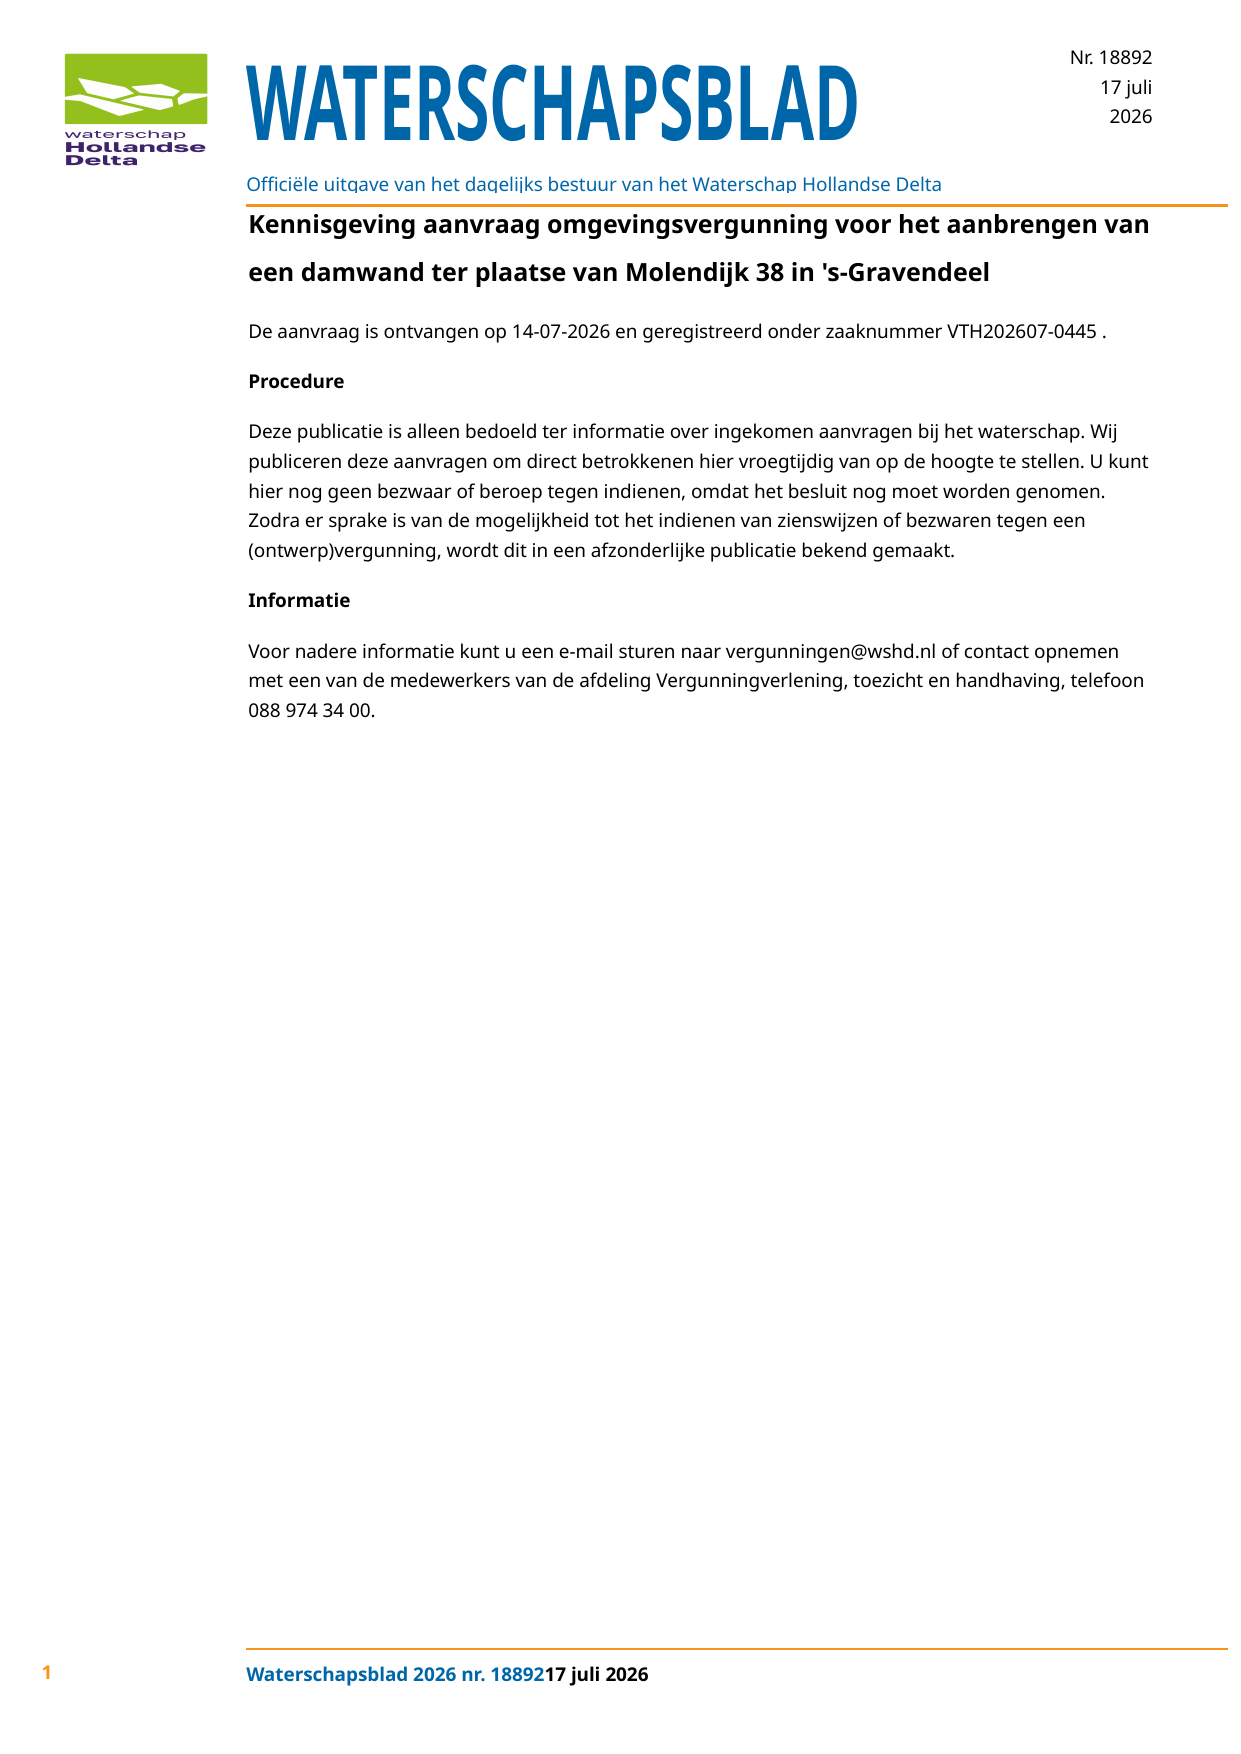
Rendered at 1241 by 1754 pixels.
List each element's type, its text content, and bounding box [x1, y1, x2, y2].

text Deze publicatie is alleen bedoeld ter informatie over ingekomen aanvragen bij het waterschap. Wij publiceren deze aanvragen om direct betrokkenen hier vroegtijdig van op de hoogte te stellen. U kunt hier nog geen bezwaar of beroep tegen indienen, omdat het besluit nog moet worden genomen. Zodra er sprake is van de mogelijkheid tot het indienen van zienswijzen of bezwaren tegen een (ontwerp)vergunning, wordt dit in een afzonderlijke publicatie bekend gemaakt. [248, 419, 1152, 563]
text De aanvraag is ontvangen op 14-07-2026 en geregistreerd onder zaaknummer VTH202607-0445 . [248, 318, 1152, 344]
text Informatie [248, 587, 1152, 613]
picture [41, 47, 231, 172]
text Procedure [248, 368, 1152, 394]
text Kennisgeving aanvraag omgevingsvergunning voor het aanbrengen van een damwand ter plaatse van Molendijk 38 in 's-Gravendeel [248, 207, 1152, 288]
text Voor nadere informatie kunt u een e-mail sturen naar vergunningen@wshd.nl of contact opnemen met een van de medewerkers van de afdeling Vergunningverlening, toezicht en handhaving, telefoon 088 974 34 00. [248, 638, 1152, 723]
